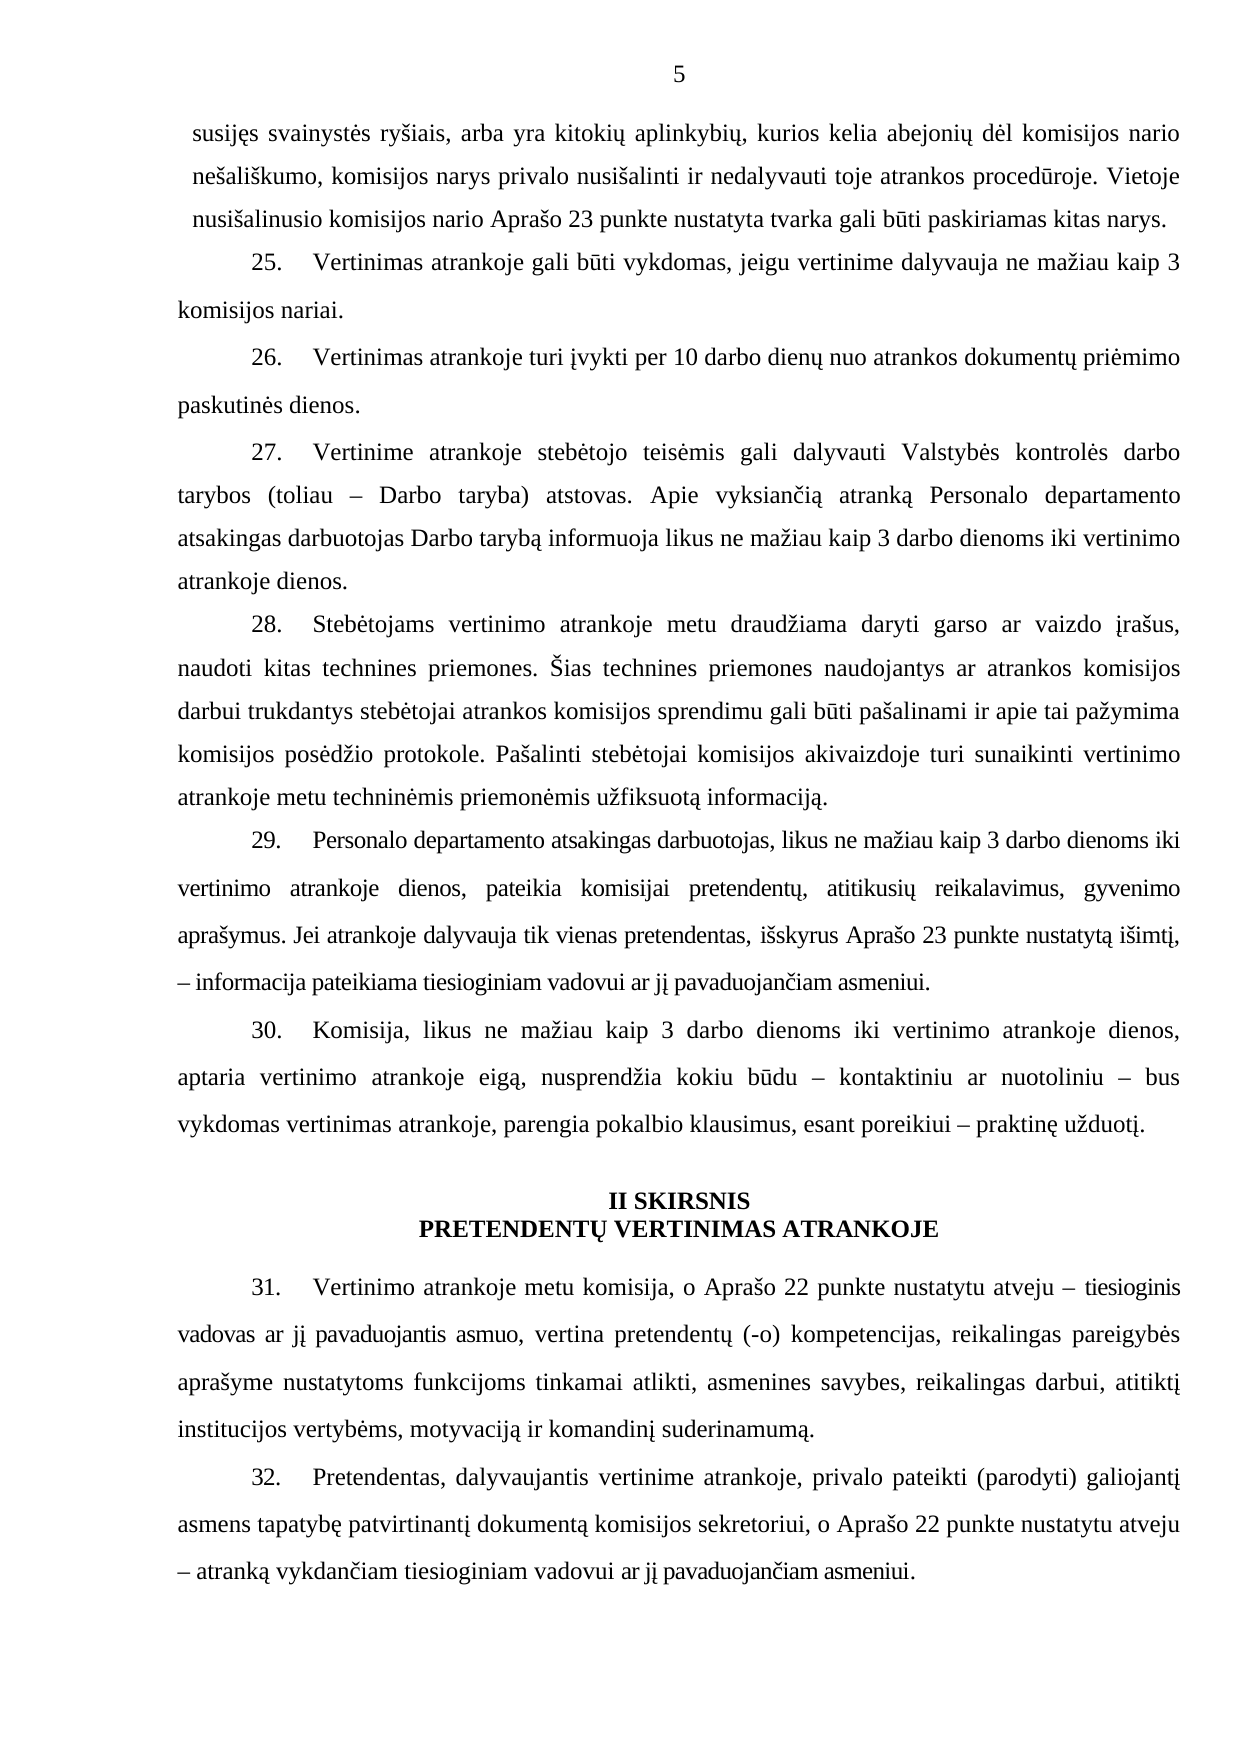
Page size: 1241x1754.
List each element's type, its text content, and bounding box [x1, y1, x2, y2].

text PRETENDENTŲ VERTINIMAS ATRANKOJE [177, 1214, 1181, 1243]
text 31. Vertinimo atrankoje metu komisija, o Aprašo 22 punkte nustatytu atveju – tiesioginis vadovas ar jį pavaduojantis asmuo, vertina pretendentų (-o) kompetencijas, reikalingas pareigybės aprašyme nustatytoms funkcijoms tinkamai atlikti, asmenines savybes, reikalingas darbui, atitiktį institucijos vertybėms, motyvaciją ir komandinį suderinamumą. [177, 1272, 1181, 1443]
text 27. Vertinime atrankoje stebėtojo teisėmis gali dalyvauti Valstybės kontrolės darbo tarybos (toliau – Darbo taryba) atstovas. Apie vyksiančią atranką Personalo departamento atsakingas darbuotojas Darbo tarybą informuoja likus ne mažiau kaip 3 darbo dienoms iki vertinimo atrankoje dienos. [177, 437, 1181, 595]
text susijęs svainystės ryšiais, arba yra kitokių aplinkybių, kurios kelia abejonių dėl komisijos nario nešališkumo, komisijos narys privalo nusišalinti ir nedalyvauti toje atrankos procedūroje. Vietoje nusišalinusio komisijos nario Aprašo 23 punkte nustatyta tvarka gali būti paskiriamas kitas narys. [192, 118, 1181, 233]
text 28. Stebėtojams vertinimo atrankoje metu draudžiama daryti garso ar vaizdo įrašus, naudoti kitas technines priemones. Šias technines priemones naudojantys ar atrankos komisijos darbui trukdantys stebėtojai atrankos komisijos sprendimu gali būti pašalinami ir apie tai pažymima komisijos posėdžio protokole. Pašalinti stebėtojai komisijos akivaizdoje turi sunaikinti vertinimo atrankoje metu techninėmis priemonėmis užfiksuotą informaciją. [177, 609, 1181, 811]
text II SKIRSNIS [177, 1186, 1181, 1214]
text 30. Komisija, likus ne mažiau kaip 3 darbo dienoms iki vertinimo atrankoje dienos, aptaria vertinimo atrankoje eigą, nusprendžia kokiu būdu – kontaktiniu ar nuotoliniu – bus vykdomas vertinimas atrankoje, parengia pokalbio klausimus, esant poreikiui – praktinę užduotį. [177, 1015, 1181, 1138]
text 29. Personalo departamento atsakingas darbuotojas, likus ne mažiau kaip 3 darbo dienoms iki vertinimo atrankoje dienos, pateikia komisijai pretendentų, atitikusių reikalavimus, gyvenimo aprašymus. Jei atrankoje dalyvauja tik vienas pretendentas, išskyrus Aprašo 23 punkte nustatytą išimtį, – informacija pateikiama tiesioginiam vadovui ar jį pavaduojančiam asmeniui. [177, 825, 1181, 996]
text 25. Vertinimas atrankoje gali būti vykdomas, jeigu vertinime dalyvauja ne mažiau kaip 3 komisijos nariai. [177, 247, 1181, 324]
text 26. Vertinimas atrankoje turi įvykti per 10 darbo dienų nuo atrankos dokumentų priėmimo paskutinės dienos. [177, 342, 1181, 418]
text 32. Pretendentas, dalyvaujantis vertinime atrankoje, privalo pateikti (parodyti) galiojantį asmens tapatybę patvirtinantį dokumentą komisijos sekretoriui, o Aprašo 22 punkte nustatytu atveju – atranką vykdančiam tiesioginiam vadovui ar jį pavaduojančiam asmeniui. [177, 1462, 1181, 1585]
